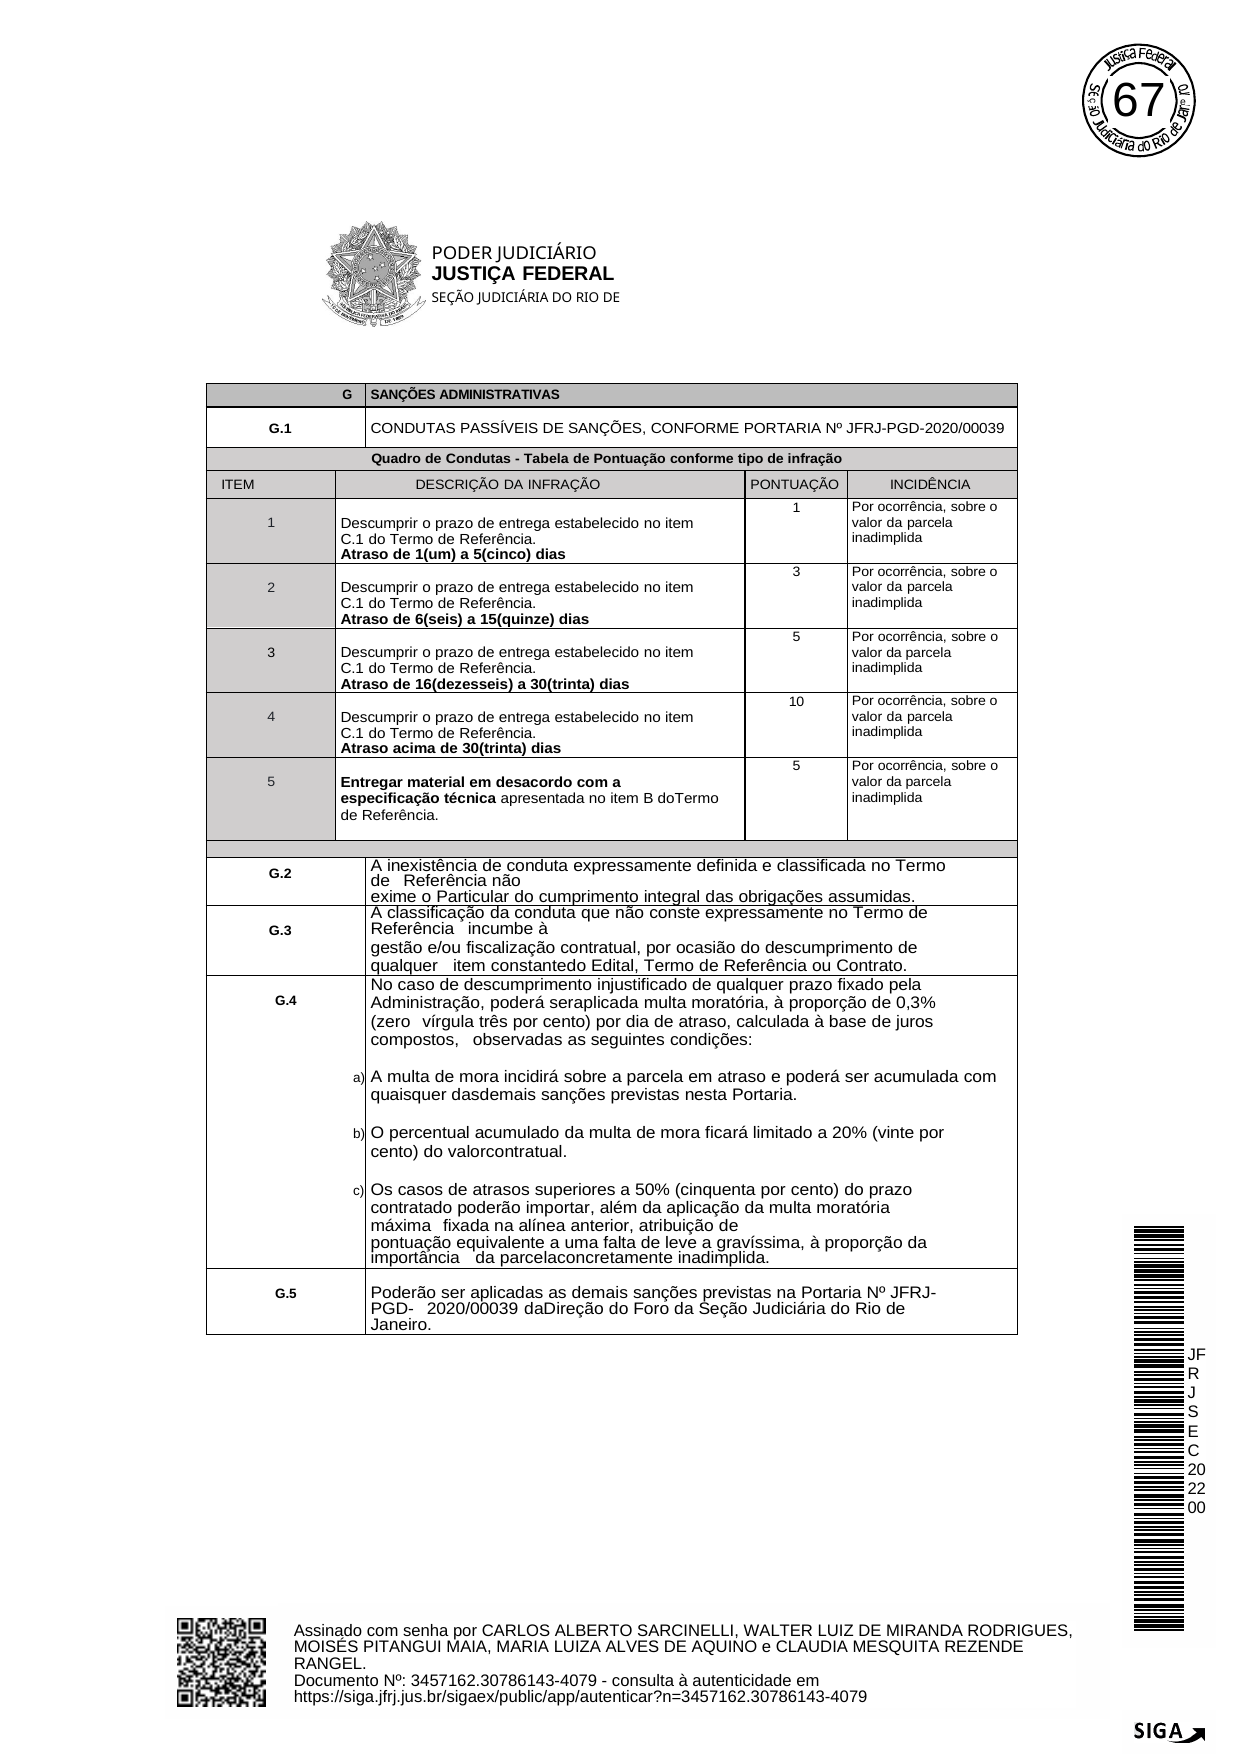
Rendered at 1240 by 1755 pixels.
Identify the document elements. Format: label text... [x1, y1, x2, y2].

table_cell INCIDÊNCIA [848, 471, 1017, 498]
table_cell Por ocorrência, sobre o valor da parcela inadimplida [848, 629, 1017, 692]
table_header G [207, 384, 365, 406]
table_cell Por ocorrência, sobre o valor da parcela inadimplida [848, 693, 1017, 757]
table_cell G.1 [207, 408, 365, 447]
table_cell 5 [746, 629, 847, 692]
table_cell 3 [207, 629, 335, 692]
table_cell G.4 [207, 976, 365, 1268]
table_cell 3 [746, 564, 847, 627]
table_cell 5 [746, 758, 847, 840]
table_cell 4 [207, 693, 335, 757]
table_cell No caso de descumprimento injustificado de qualquer prazo fixado pela Administração, poderá seraplicada multa moratória, à proporção de 0,3% (zero vírgula três por cento) por dia de atraso, calculada à base de juros compostos, observadas as seguintes condições: A multa de mora incidirá sobre a parcela em atraso e poderá ser acumulada com quaisquer dasdemais sanções previstas nesta Portaria. O percentual acumulado da multa de mora ficará limitado a 20% (vinte por cento) do valorcontratual. Os casos de atrasos superiores a 50% (cinquenta por cento) do prazo contratado poderão importar, além da aplicação da multa moratória máxima fixada na alínea anterior, atribuição de pontuação equivalente a uma falta de leve a gravíssima, à proporção da importância da parcelaconcretamente inadimplida. [366, 976, 1017, 1268]
table_cell Descumprir o prazo de entrega estabelecido no item C.1 do Termo de Referência. Atraso de 1(um) a 5(cinco) dias [336, 499, 744, 563]
table_cell Poderão ser aplicadas as demais sanções previstas na Portaria Nº JFRJ-PGD- 2020/00039 daDireção do Foro da Seção Judiciária do Rio de Janeiro. [366, 1269, 1017, 1334]
text e [1180, 96, 1192, 105]
table_header SANÇÕES ADMINISTRATIVAS [366, 384, 1017, 406]
table_cell Por ocorrência, sobre o valor da parcela inadimplida [848, 758, 1017, 840]
table_cell A inexistência de conduta expressamente definida e classificada no Termo de Referência não exime o Particular do cumprimento integral das obrigações assumidas. [366, 858, 1017, 905]
table_cell Descumprir o prazo de entrega estabelecido no item C.1 do Termo de Referência. Atraso de 16(dezesseis) a 30(trinta) dias [336, 629, 744, 692]
table_cell A classificação da conduta que não conste expressamente no Termo de Referência incumbe à gestão e/ou fiscalização contratual, por ocasião do descumprimento de qualquer item constantedo Edital, Termo de Referência ou Contrato. [366, 906, 1017, 975]
table_cell PONTUAÇÃO [746, 471, 847, 498]
table_cell Quadro de Condutas - Tabela de Pontuação conforme tipo de infração [207, 448, 1017, 470]
table_cell Descumprir o prazo de entrega estabelecido no item C.1 do Termo de Referência. Atraso acima de 30(trinta) dias [336, 693, 744, 757]
table_cell Por ocorrência, sobre o valor da parcela inadimplida [848, 499, 1017, 563]
table_cell G.2 [207, 858, 365, 905]
table_cell 1 [207, 499, 335, 563]
table_cell G.5 [207, 1269, 365, 1334]
text JFRJSEC202200077A [1187, 1345, 1206, 1517]
table_cell 10 [746, 693, 847, 757]
table_cell 5 [207, 758, 335, 840]
table_cell DESCRIÇÃO DA INFRAÇÃO [336, 471, 744, 498]
table_cell ITEM [207, 471, 335, 498]
table_cell Descumprir o prazo de entrega estabelecido no item C.1 do Termo de Referência. Atraso de 6(seis) a 15(quinze) dias [336, 564, 744, 627]
table_cell [207, 841, 1017, 857]
text ç [1088, 98, 1099, 106]
table_cell 2 [207, 564, 335, 627]
table_cell G.3 [207, 906, 365, 975]
table_cell Entregar material em desacordo com a especificação técnica apresentada no item B doTermo de Referência. [336, 758, 744, 840]
table_cell CONDUTAS PASSÍVEIS DE SANÇÕES, CONFORME PORTARIA Nº JFRJ-PGD-2020/00039 [366, 408, 1017, 447]
table_cell 1 [746, 499, 847, 563]
table_cell Por ocorrência, sobre o valor da parcela inadimplida [848, 564, 1017, 627]
